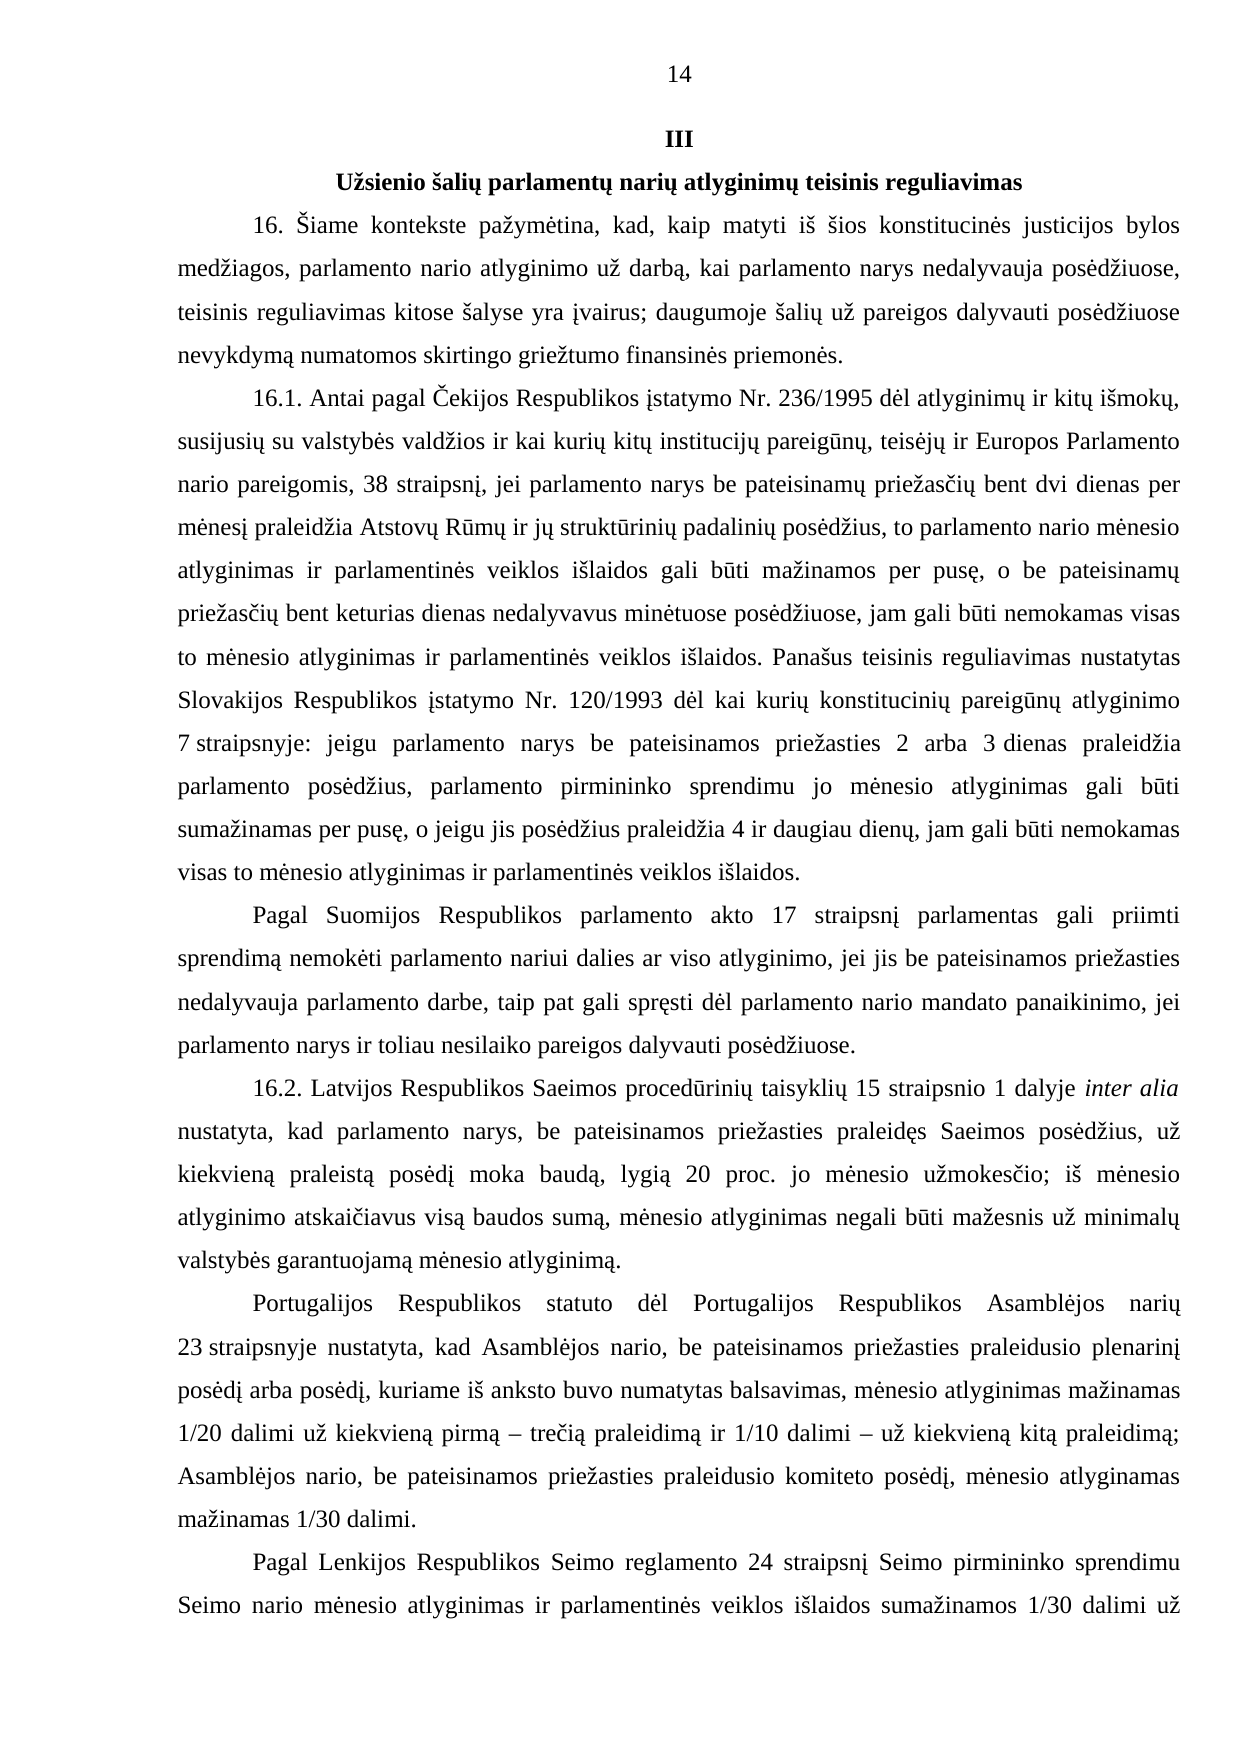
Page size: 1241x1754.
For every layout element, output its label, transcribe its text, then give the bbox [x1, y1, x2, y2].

text 16.2. Latvijos Respublikos Saeimos procedūrinių taisyklių 15 straipsnio 1 dalyje inter alia nustatyta, kad parlamento narys, be pateisinamos priežasties praleidęs Saeimos posėdžius, už kiekvieną praleistą posėdį moka baudą, lygią 20 proc. jo mėnesio užmokesčio; iš mėnesio atlyginimo atskaičiavus visą baudos sumą, mėnesio atlyginimas negali būti mažesnis už minimalų valstybės garantuojamą mėnesio atlyginimą. [177, 1073, 1181, 1274]
text Užsienio šalių parlamentų narių atlyginimų teisinis reguliavimas [177, 167, 1181, 196]
text Pagal Lenkijos Respublikos Seimo reglamento 24 straipsnį Seimo pirmininko sprendimu Seimo nario mėnesio atlyginimas ir parlamentinės veiklos išlaidos sumažinamos 1/30 dalimi už [177, 1547, 1181, 1619]
text Pagal Suomijos Respublikos parlamento akto 17 straipsnį parlamentas gali priimti sprendimą nemokėti parlamento nariui dalies ar viso atlyginimo, jei jis be pateisinamos priežasties nedalyvauja parlamento darbe, taip pat gali spręsti dėl parlamento nario mandato panaikinimo, jei parlamento narys ir toliau nesilaiko pareigos dalyvauti posėdžiuose. [177, 900, 1181, 1058]
text 16. Šiame kontekste pažymėtina, kad, kaip matyti iš šios konstitucinės justicijos bylos medžiagos, parlamento nario atlyginimo už darbą, kai parlamento narys nedalyvauja posėdžiuose, teisinis reguliavimas kitose šalyse yra įvairus; daugumoje šalių už pareigos dalyvauti posėdžiuose nevykdymą numatomos skirtingo griežtumo finansinės priemonės. [177, 210, 1181, 368]
text 16.1. Antai pagal Čekijos Respublikos įstatymo Nr. 236/1995 dėl atlyginimų ir kitų išmokų, susijusių su valstybės valdžios ir kai kurių kitų institucijų pareigūnų, teisėjų ir Europos Parlamento nario pareigomis, 38 straipsnį, jei parlamento narys be pateisinamų priežasčių bent dvi dienas per mėnesį praleidžia Atstovų Rūmų ir jų struktūrinių padalinių posėdžius, to parlamento nario mėnesio atlyginimas ir parlamentinės veiklos išlaidos gali būti mažinamos per pusę, o be pateisinamų priežasčių bent keturias dienas nedalyvavus minėtuose posėdžiuose, jam gali būti nemokamas visas to mėnesio atlyginimas ir parlamentinės veiklos išlaidos. Panašus teisinis reguliavimas nustatytas Slovakijos Respublikos įstatymo Nr. 120/1993 dėl kai kurių konstitucinių pareigūnų atlyginimo 7 straipsnyje: jeigu parlamento narys be pateisinamos priežasties 2 arba 3 dienas praleidžia parlamento posėdžius, parlamento pirmininko sprendimu jo mėnesio atlyginimas gali būti sumažinamas per pusę, o jeigu jis posėdžius praleidžia 4 ir daugiau dienų, jam gali būti nemokamas visas to mėnesio atlyginimas ir parlamentinės veiklos išlaidos. [177, 383, 1181, 886]
text III [177, 124, 1181, 153]
text Portugalijos Respublikos statuto dėl Portugalijos Respublikos Asamblėjos narių 23 straipsnyje nustatyta, kad Asamblėjos nario, be pateisinamos priežasties praleidusio plenarinį posėdį arba posėdį, kuriame iš anksto buvo numatytas balsavimas, mėnesio atlyginimas mažinamas 1/20 dalimi už kiekvieną pirmą – trečią praleidimą ir 1/10 dalimi – už kiekvieną kitą praleidimą; Asamblėjos nario, be pateisinamos priežasties praleidusio komiteto posėdį, mėnesio atlyginamas mažinamas 1/30 dalimi. [177, 1288, 1181, 1533]
